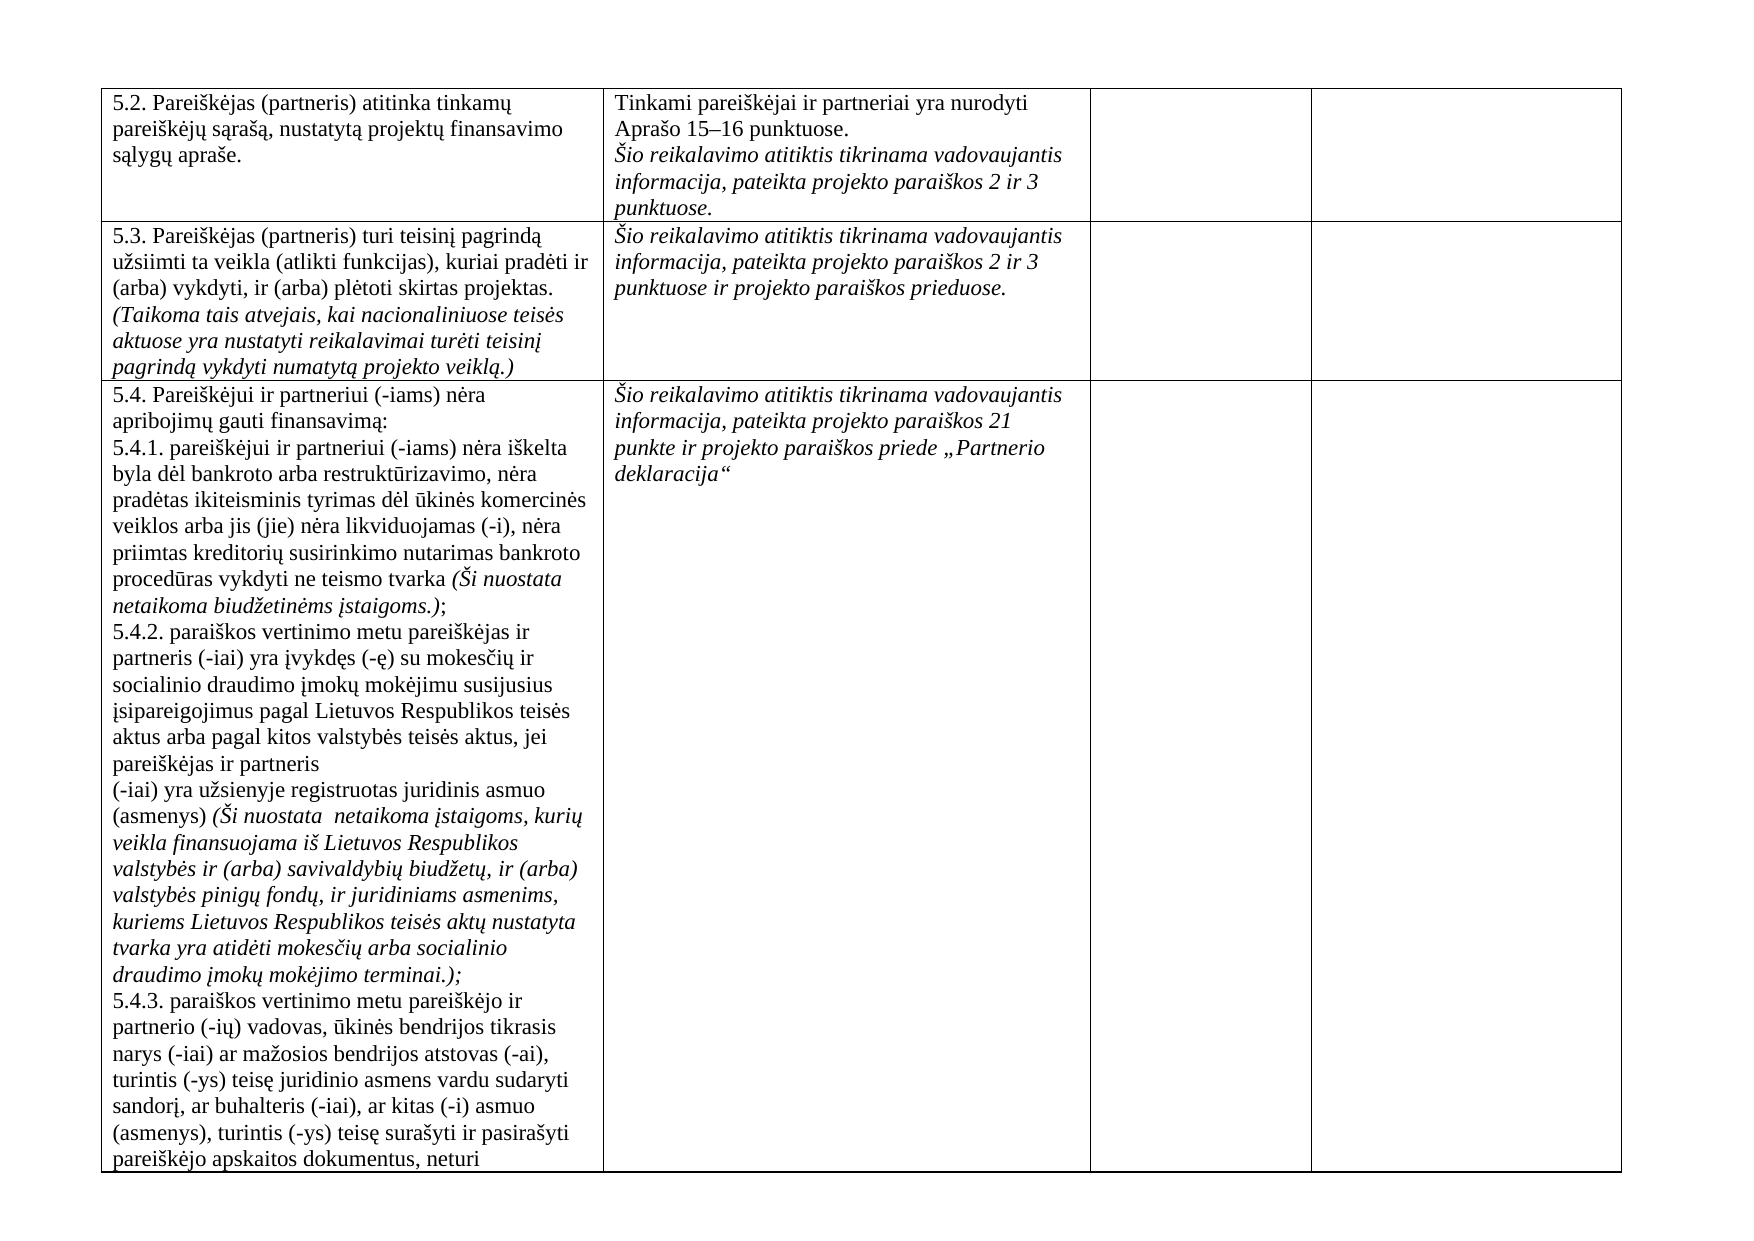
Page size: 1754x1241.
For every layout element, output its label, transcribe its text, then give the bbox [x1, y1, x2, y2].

table_cell [1312, 381, 1621, 1171]
table_cell 5.4. Pareiškėjui ir partneriui (-iams) nėra apribojimų gauti finansavimą: 5.4.1. pareiškėjui ir partneriui (-iams) nėra iškelta byla dėl bankroto arba restruktūrizavimo, nėra pradėtas ikiteisminis tyrimas dėl ūkinės komercinės veiklos arba jis (jie) nėra likviduojamas (-i), nėra priimtas kreditorių susirinkimo nutarimas bankroto procedūras vykdyti ne teismo tvarka (Ši nuostata netaikoma biudžetinėms įstaigoms.); 5.4.2. paraiškos vertinimo metu pareiškėjas ir partneris (-iai) yra įvykdęs (-ę) su mokesčių ir socialinio draudimo įmokų mokėjimu susijusius įsipareigojimus pagal Lietuvos Respublikos teisės aktus arba pagal kitos valstybės teisės aktus, jei pareiškėjas ir partneris (-iai) yra užsienyje registruotas juridinis asmuo (asmenys) (Ši nuostata netaikoma įstaigoms, kurių veikla finansuojama iš Lietuvos Respublikos valstybės ir (arba) savivaldybių biudžetų, ir (arba) valstybės pinigų fondų, ir juridiniams asmenims, kuriems Lietuvos Respublikos teisės aktų nustatyta tvarka yra atidėti mokesčių arba socialinio draudimo įmokų mokėjimo terminai.); 5.4.3. paraiškos vertinimo metu pareiškėjo ir partnerio (-ių) vadovas, ūkinės bendrijos tikrasis narys (-iai) ar mažosios bendrijos atstovas (-ai), turintis (-ys) teisę juridinio asmens vardu sudaryti sandorį, ar buhalteris (-iai), ar kitas (-i) asmuo (asmenys), turintis (-ys) teisę surašyti ir pasirašyti pareiškėjo apskaitos dokumentus, neturi [102, 381, 603, 1171]
table_cell [1091, 381, 1311, 1171]
table_cell [1091, 222, 1311, 380]
table_cell Šio reikalavimo atitiktis tikrinama vadovaujantis informacija, pateikta projekto paraiškos 2 ir 3 punktuose ir projekto paraiškos prieduose. [604, 222, 1090, 380]
table_cell 5.3. Pareiškėjas (partneris) turi teisinį pagrindą užsiimti ta veikla (atlikti funkcijas), kuriai pradėti ir (arba) vykdyti, ir (arba) plėtoti skirtas projektas. (Taikoma tais atvejais, kai nacionaliniuose teisės aktuose yra nustatyti reikalavimai turėti teisinį pagrindą vykdyti numatytą projekto veiklą.) [102, 222, 603, 380]
table_cell 5.2. Pareiškėjas (partneris) atitinka tinkamų pareiškėjų sąrašą, nustatytą projektų finansavimo sąlygų apraše. [102, 89, 603, 221]
table_cell [1091, 89, 1311, 221]
table_cell Tinkami pareiškėjai ir partneriai yra nurodyti Aprašo 15–16 punktuose. Šio reikalavimo atitiktis tikrinama vadovaujantis informacija, pateikta projekto paraiškos 2 ir 3 punktuose. [604, 89, 1090, 221]
table_cell [1312, 89, 1621, 221]
table_cell [1312, 222, 1621, 380]
table_cell Šio reikalavimo atitiktis tikrinama vadovaujantis informacija, pateikta projekto paraiškos 21 punkte ir projekto paraiškos priede „Partnerio deklaracija“ [604, 381, 1090, 1171]
